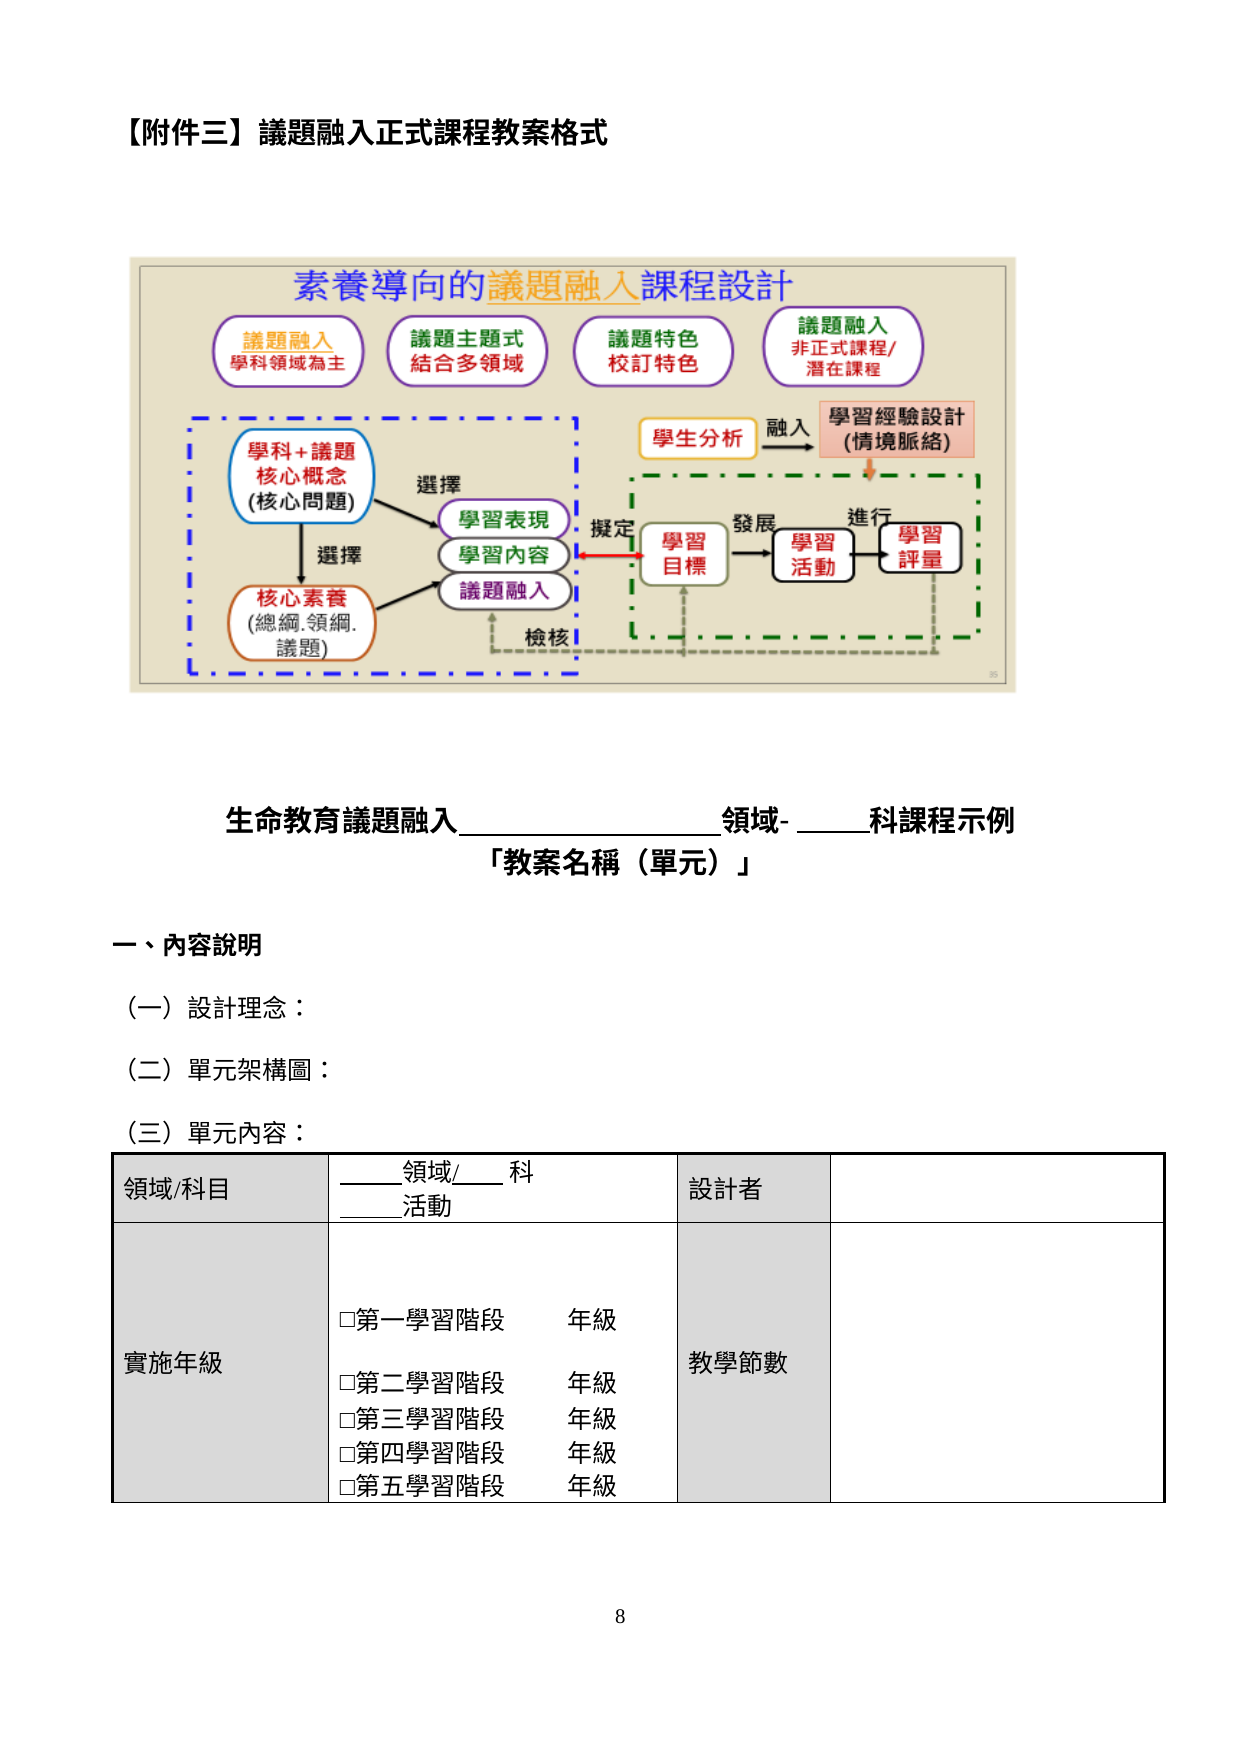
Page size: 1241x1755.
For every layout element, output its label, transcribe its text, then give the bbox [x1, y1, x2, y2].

text 【附件三】議題融入正式課程教案格式 [112, 89, 1128, 152]
table_header 領域/ 科 活動 [329, 1155, 677, 1222]
text 「教案名稱（單元）」 [112, 839, 1128, 882]
table_cell □第一學習階段 年級 □第二學習階段 年級 □第三學習階段 年級 □第四學習階段 年級 □第五學習階段 年級 [329, 1223, 677, 1502]
table_cell 教學節數 [678, 1223, 830, 1502]
text （三）單元內容： [112, 1089, 1128, 1152]
text 生命教育議題融入 領域- 科課程示例 [112, 777, 1128, 839]
table_cell [831, 1223, 1163, 1502]
table_header 領域/科目 [114, 1155, 328, 1222]
text 一、內容說明 [112, 902, 1128, 964]
table_cell 實施年級 [114, 1223, 328, 1502]
text （一）設計理念： [112, 964, 1128, 1027]
text （二）單元架構圖： [112, 1027, 1128, 1089]
table_header 設計者 [678, 1155, 830, 1222]
table_header [831, 1155, 1163, 1222]
